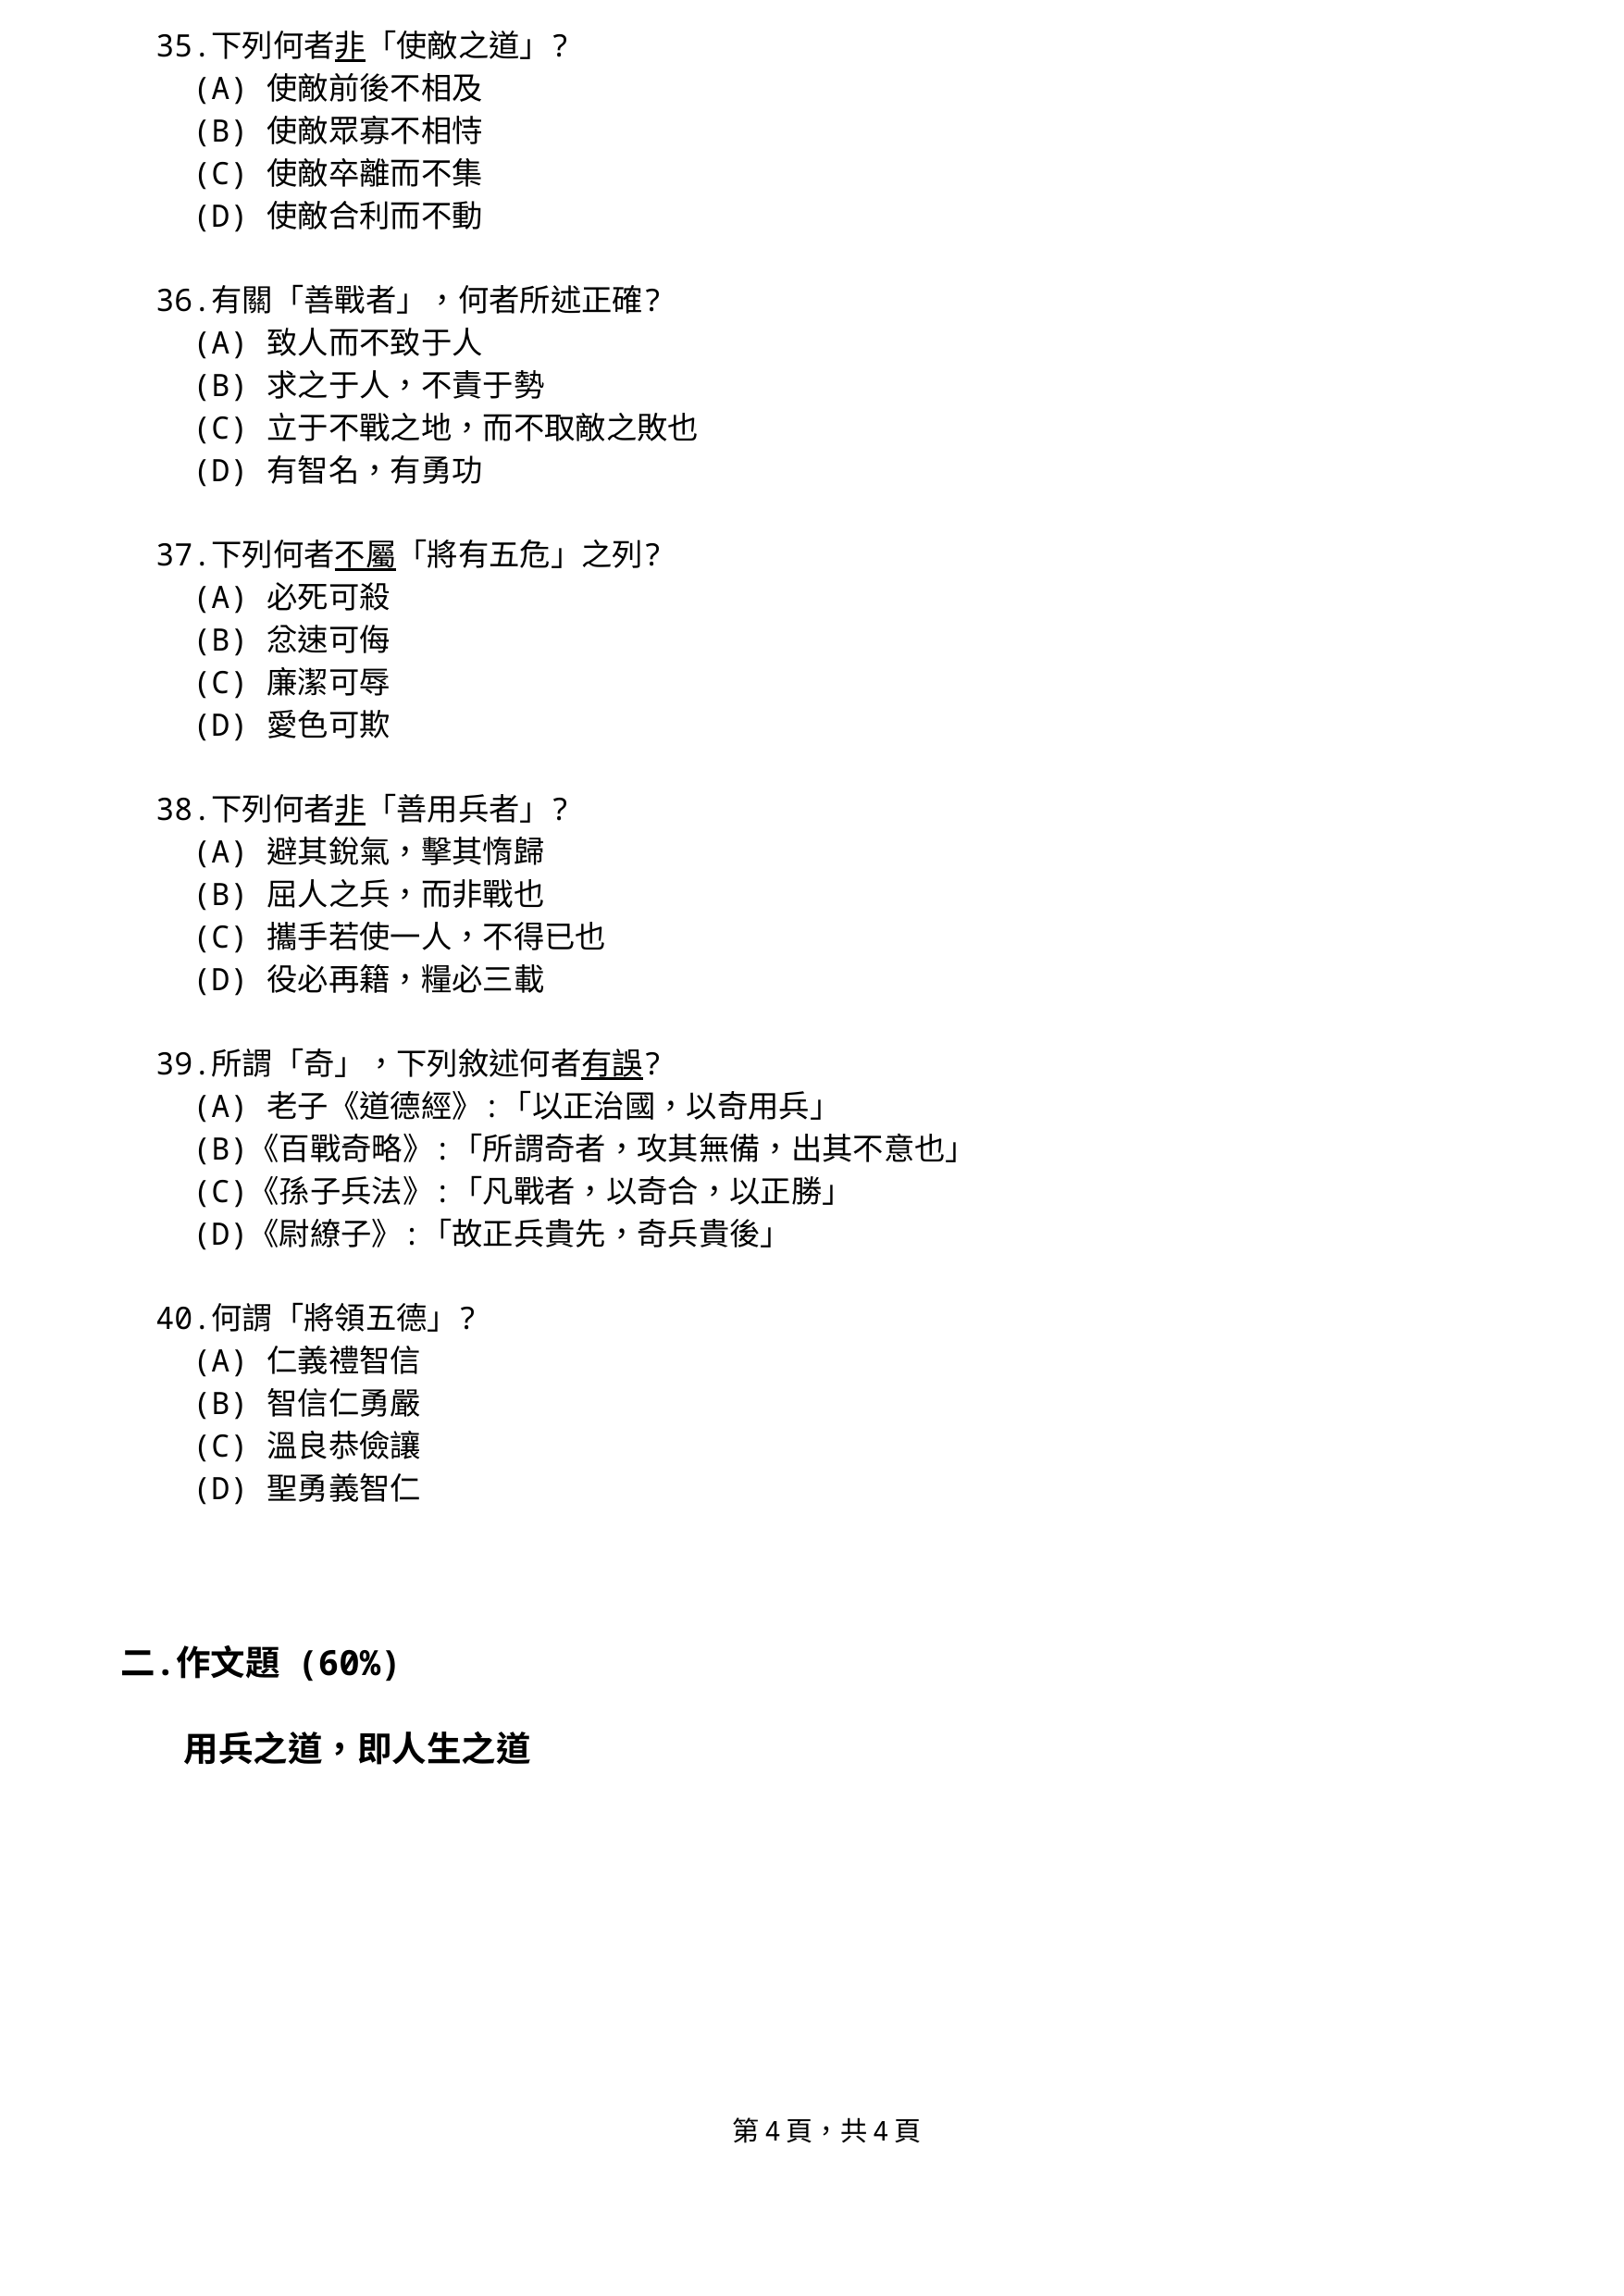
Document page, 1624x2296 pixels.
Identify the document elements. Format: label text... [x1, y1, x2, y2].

text 38.下列何者非「善用兵者」? [155, 787, 1519, 829]
text (D) 愛色可欺 [155, 701, 1519, 744]
text (C) 廉潔可辱 [155, 659, 1519, 701]
text (D) 有智名，有勇功 [155, 447, 1519, 490]
text (C)《孫子兵法》:「凡戰者，以奇合，以正勝」 [155, 1168, 1519, 1210]
text (A) 致人而不致于人 [155, 320, 1519, 363]
text (C) 攜手若使一人，不得已也 [155, 913, 1519, 956]
text (D) 聖勇義智仁 [155, 1465, 1519, 1508]
text 二.作文題 (60%) [120, 1635, 1519, 1685]
text (A) 避其銳氣，擊其惰歸 [155, 829, 1519, 872]
text (B) 屈人之兵，而非戰也 [155, 872, 1519, 913]
text (B) 智信仁勇嚴 [155, 1381, 1519, 1422]
text (C) 立于不戰之地，而不取敵之敗也 [155, 404, 1519, 447]
text 40.何謂「將領五德」? [155, 1296, 1519, 1338]
text 用兵之道，即人生之道 [146, 1728, 1519, 1770]
text (C) 溫良恭儉讓 [155, 1422, 1519, 1465]
text (A) 仁義禮智信 [155, 1338, 1519, 1381]
text (D)《尉繚子》:「故正兵貴先，奇兵貴後」 [155, 1210, 1519, 1253]
text (B) 使敵眾寡不相恃 [155, 108, 1519, 150]
text (A) 使敵前後不相及 [155, 66, 1519, 108]
text (B) 忿速可侮 [155, 617, 1519, 659]
text 39.所謂「奇」，下列敘述何者有誤? [155, 1041, 1519, 1084]
text 37.下列何者不屬「將有五危」之列? [155, 532, 1519, 575]
text (C) 使敵卒離而不集 [155, 150, 1519, 192]
text (D) 役必再籍，糧必三載 [155, 956, 1519, 999]
text (B) 求之于人，不責于勢 [155, 363, 1519, 404]
text 35.下列何者非「使敵之道」? [155, 23, 1519, 66]
text (D) 使敵合利而不動 [155, 192, 1519, 235]
text (A) 老子《道德經》:「以正治國，以奇用兵」 [155, 1084, 1519, 1126]
text (B)《百戰奇略》:「所謂奇者，攻其無備，出其不意也」 [155, 1126, 1519, 1168]
text (A) 必死可殺 [155, 575, 1519, 617]
text 36.有關「善戰者」，何者所述正確? [155, 278, 1519, 320]
